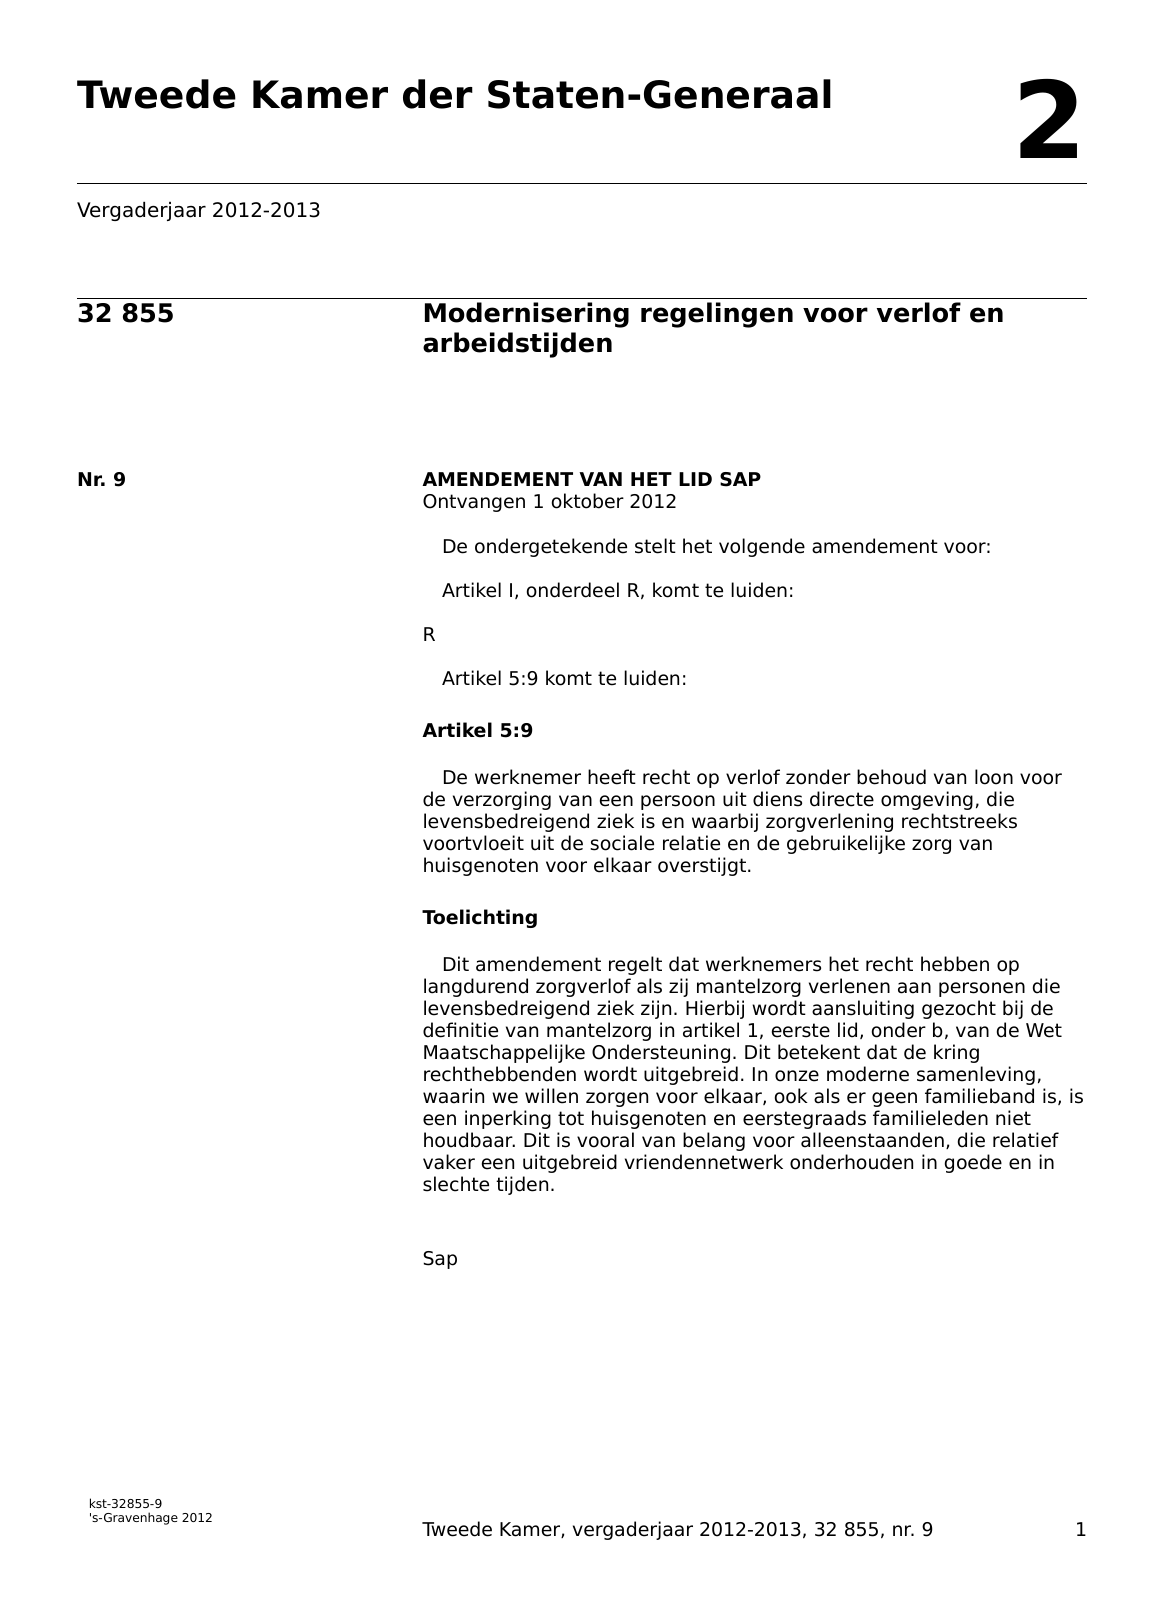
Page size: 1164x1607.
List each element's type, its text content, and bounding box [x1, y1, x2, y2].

text Artikel I, onderdeel R, komt te luiden: [422, 580, 1087, 602]
subtitle Nr. 9 AMENDEMENT VAN HET LID SAP [77, 469, 1087, 491]
text 's-Gravenhage 2012 [88, 1511, 323, 1525]
text Dit amendement regelt dat werknemers het recht hebben op langdurend zorgverlof als zij mantelzorg verlenen aan personen die levensbedreigend ziek zijn. Hierbij wordt aansluiting gezocht bij de definitie van mantelzorg in artikel 1, eerste lid, onder b, van de Wet Maatschappelijke Ondersteuning. Dit betekent dat de kring rechthebbenden wordt uitgebreid. In onze moderne samenleving, waarin we willen zorgen voor elkaar, ook als er geen familieband is, is een inperking tot huisgenoten en eerstegraads familieleden niet houdbaar. Dit is vooral van belang voor alleenstaanden, die relatief vaker een uitgebreid vriendennetwerk onderhouden in goede en in slechte tijden. [422, 954, 1087, 1196]
text R [422, 624, 1087, 646]
table_header Tweede Kamer der Staten-Generaal [77, 59, 886, 183]
text kst-32855-9 [88, 1497, 323, 1511]
subtitle Toelichting [422, 907, 1087, 929]
table_cell Vergaderjaar 2012-2013 [77, 184, 1087, 298]
text Artikel 5:9 komt te luiden: [422, 668, 1087, 690]
text Sap [422, 1226, 1087, 1269]
text Ontvangen 1 oktober 2012 [422, 491, 1087, 513]
text De ondergetekende stelt het volgende amendement voor: [422, 536, 1087, 557]
subtitle 32 855 Modernisering regelingen voor verlof en arbeidstijden [77, 299, 1087, 358]
text De werknemer heeft recht op verlof zonder behoud van loon voor de verzorging van een persoon uit diens directe omgeving, die levensbedreigend ziek is en waarbij zorgverlening rechtstreeks voortvloeit uit de sociale relatie en de gebruikelijke zorg van huisgenoten voor elkaar overstijgt. [422, 767, 1087, 877]
table_header 2 [886, 59, 1087, 183]
subtitle Artikel 5:9 [422, 720, 1087, 742]
